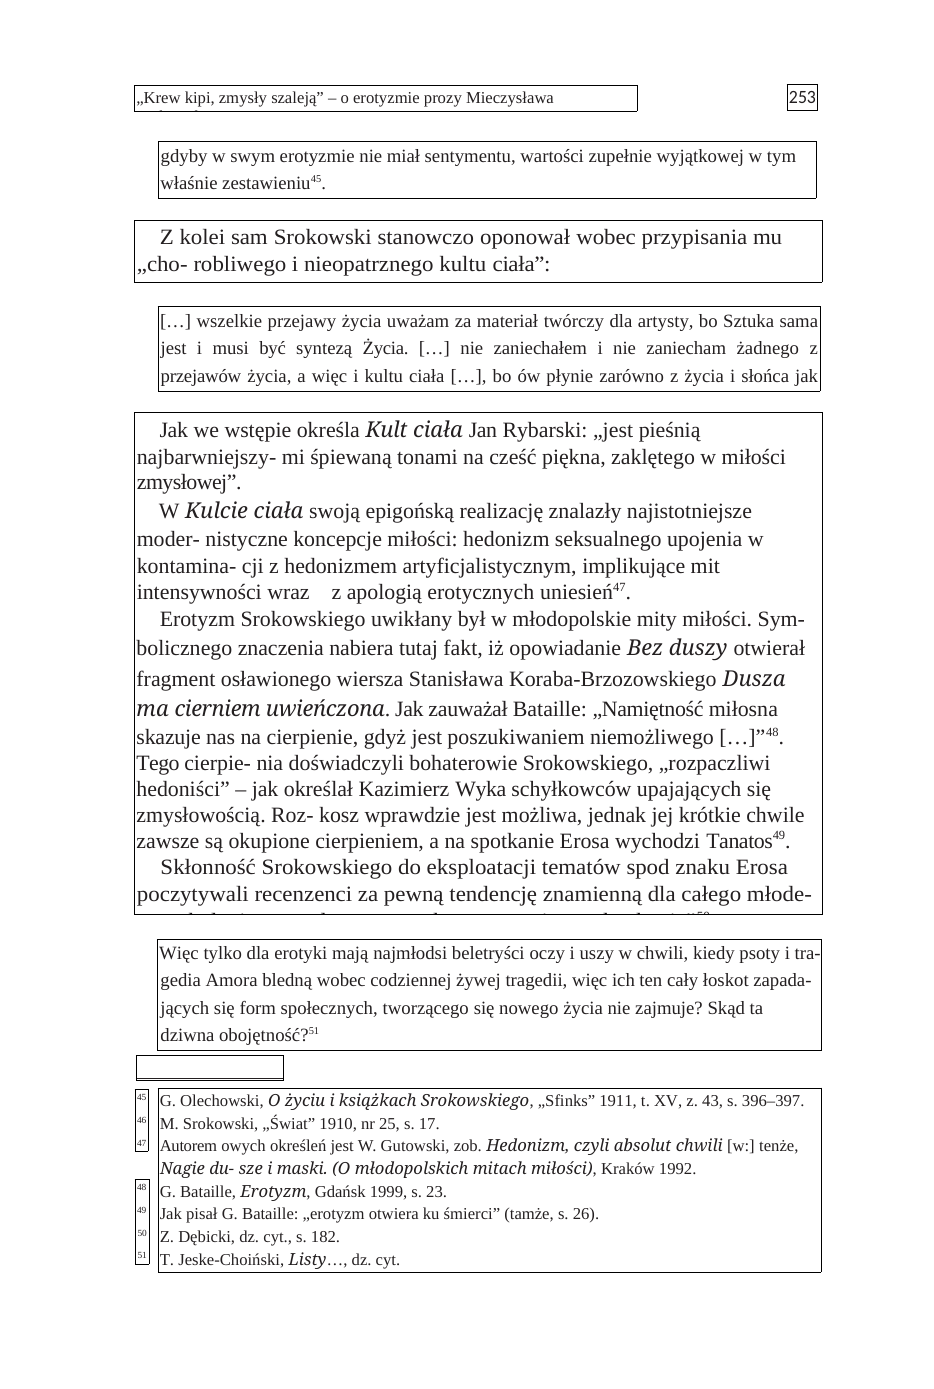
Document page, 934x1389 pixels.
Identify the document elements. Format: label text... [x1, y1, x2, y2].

text W Kulcie ciała swoją epigońską realizację znalazły najistotniejsze moder- nistyczne koncepcje miłości: hedonizm seksualnego upojenia w kontamina- cji z hedonizmem artyficjalistycznym, implikujące mit intensywności wraz z apologią erotycznych uniesień47. [137, 495, 806, 604]
text 48 [137, 1182, 148, 1193]
text gdyby w swym erotyzmie nie miał sentymentu, wartości zupełnie wyjątkowej w tym właśnie zestawieniu45. [160, 144, 816, 193]
text G. Bataille, Erotyzm, Gdańsk 1999, s. 23. [159, 1179, 821, 1202]
text T. Jeske-Choiński, Listy…, dz. cyt. [159, 1247, 821, 1270]
text M. Srokowski, „Świat” 1910, nr 25, s. 17. [159, 1113, 821, 1133]
text 47 [137, 1137, 148, 1148]
text Autorem owych określeń jest W. Gutowski, zob. Hedonizm, czyli absolut chwili [w:] tenże, Nagie du- sze i maski. (O młodopolskich mitach miłości), Kraków 1992. [159, 1134, 821, 1179]
text Jak we wstępie określa Kult ciała Jan Rybarski: „jest pieśnią najbarwniejszy- mi śpiewaną tonami na cześć piękna, zaklętego w miłości zmysłowej”. [137, 414, 822, 494]
text 45 [137, 1092, 148, 1103]
text Z. Dębicki, dz. cyt., s. 182. [159, 1227, 821, 1246]
text Skłonność Srokowskiego do eksploatacji tematów spod znaku Erosa poczytywali recenzenci za pewną tendencję znamienną dla całego młode- go pokolenia – aspołecznego, „chorego na niemoc kochania”50. [137, 854, 822, 914]
text „Krew kipi, zmysły szaleją” – o erotyzmie prozy Mieczysława Srokowskiego [136, 88, 637, 111]
text Z kolei sam Srokowski stanowczo oponował wobec przypisania mu „cho- robliwego i nieopatrznego kultu ciała”: [137, 224, 821, 276]
text 253 [789, 86, 817, 108]
text 49 [137, 1205, 148, 1216]
text 46 [137, 1115, 148, 1126]
text G. Olechowski, O życiu i książkach Srokowskiego, „Sfinks” 1911, t. XV, z. 43, s. 396–397. [159, 1089, 821, 1112]
text […] wszelkie przejawy życia uważam za materiał twórczy dla artysty, bo Sztuka sama jest i musi być syntezą Życia. […] nie zaniechałem i nie zaniecham żadnego z przejawów życia, a więc i kultu ciała […], bo ów płynie zarówno z życia i słońca jak każdy poryw ducha46. [160, 309, 818, 391]
text 50 [137, 1227, 148, 1238]
text 51 [137, 1250, 148, 1261]
text Więc tylko dla erotyki mają najmłodsi beletryści oczy i uszy w chwili, kiedy psoty i tra- gedia Amora bledną wobec codziennej żywej tragedii, więc ich ten cały łoskot zapada- jących się form społecznych, tworzącego się nowego życia nie zajmuje? Skąd ta dziwna obojętność?51 [159, 942, 821, 1046]
text Erotyzm Srokowskiego uwikłany był w młodopolskie mity miłości. Sym- bolicznego znaczenia nabiera tutaj fakt, iż opowiadanie Bez duszy otwierał fragment osławionego wiersza Stanisława Koraba-Brzozowskiego Dusza ma cierniem uwieńczona. Jak zauważał Bataille: „Namiętność miłosna skazuje nas na cierpienie, gdyż jest poszukiwaniem niemożliwego […]”48. Tego cierpie- nia doświadczyli bohaterowie Srokowskiego, „rozpaczliwi hedoniści” – jak określał Kazimierz Wyka schyłkowców upajających się zmysłowością. Roz- kosz wprawdzie jest możliwa, jednak jej krótkie chwile zawsze są okupione cierpieniem, a na spotkanie Erosa wychodzi Tanatos49. [136, 606, 822, 853]
text Jak pisał G. Bataille: „erotyzm otwiera ku śmierci” (tamże, s. 26). [159, 1204, 821, 1223]
